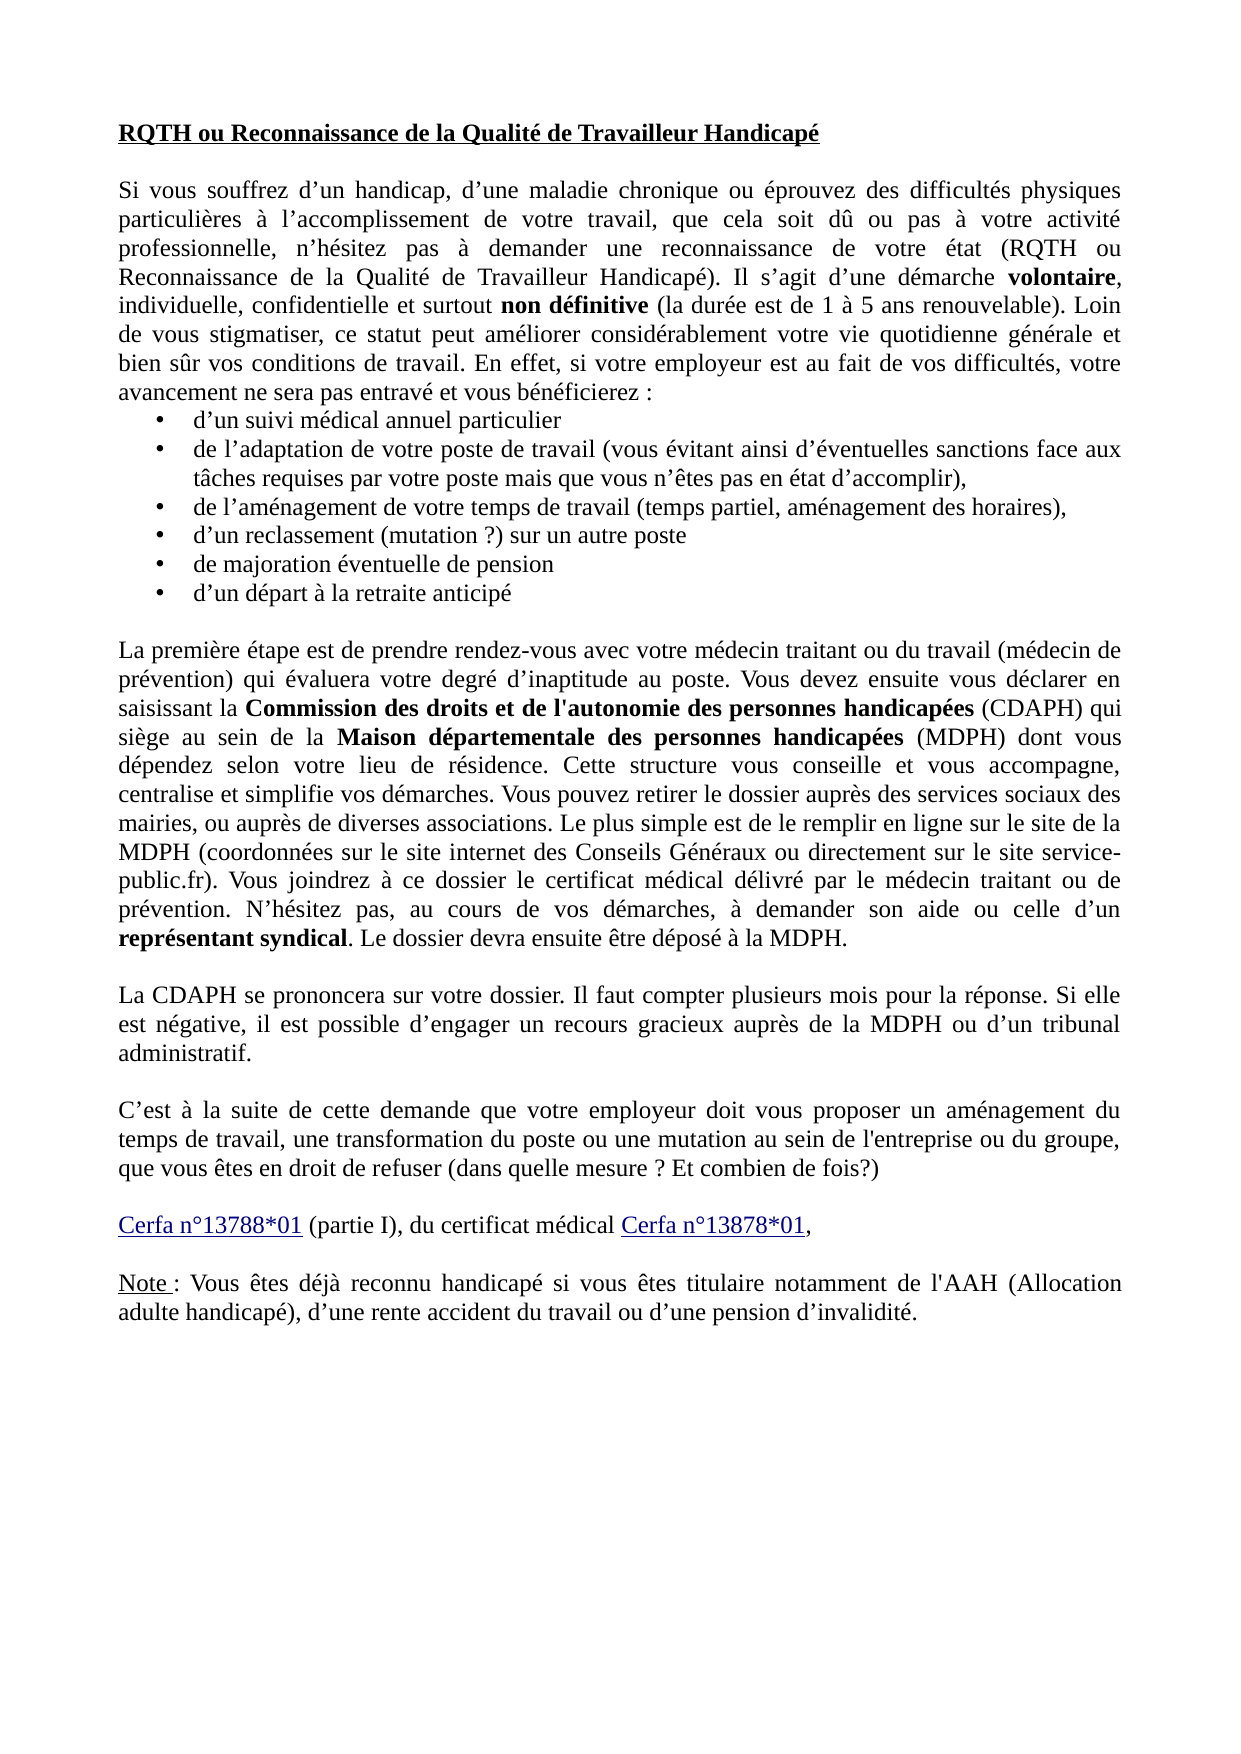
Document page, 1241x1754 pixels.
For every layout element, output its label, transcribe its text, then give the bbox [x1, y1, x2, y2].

list d’un reclassement (mutation ?) sur un autre poste [156, 521, 1122, 549]
text RQTH ou Reconnaissance de la Qualité de Travailleur Handicapé [118, 118, 1122, 147]
list d’un départ à la retraite anticipé [156, 578, 1122, 607]
list de majoration éventuelle de pension [156, 549, 1122, 578]
text Cerfa n°13788*01 (partie I), du certificat médical Cerfa n°13878*01, [118, 1211, 1122, 1239]
list de l’adaptation de votre poste de travail (vous évitant ainsi d’éventuelles sanctions face aux tâches requises par votre poste mais que vous n’êtes pas en état d’accomplir), [156, 434, 1122, 492]
text Si vous souffrez d’un handicap, d’une maladie chronique ou éprouvez des difficultés physiques particulières à l’accomplissement de votre travail, que cela soit dû ou pas à votre activité professionnelle, n’hésitez pas à demander une reconnaissance de votre état (RQTH ou Reconnaissance de la Qualité de Travailleur Handicapé). Il s’agit d’une démarche volontaire, individuelle, confidentielle et surtout non définitive (la durée est de 1 à 5 ans renouvelable). Loin de vous stigmatiser, ce statut peut améliorer considérablement votre vie quotidienne générale et bien sûr vos conditions de travail. En effet, si votre employeur est au fait de vos difficultés, votre avancement ne sera pas entravé et vous bénéficierez : [118, 176, 1122, 406]
text La première étape est de prendre rendez-vous avec votre médecin traitant ou du travail (médecin de prévention) qui évaluera votre degré d’inaptitude au poste. Vous devez ensuite vous déclarer en saisissant la Commission des droits et de l'autonomie des personnes handicapées (CDAPH) qui siège au sein de la Maison départementale des personnes handicapées (MDPH) dont vous dépendez selon votre lieu de résidence. Cette structure vous conseille et vous accompagne, centralise et simplifie vos démarches. Vous pouvez retirer le dossier auprès des services sociaux des mairies, ou auprès de diverses associations. Le plus simple est de le remplir en ligne sur le site de la MDPH (coordonnées sur le site internet des Conseils Généraux ou directement sur le site service-public.fr). Vous joindrez à ce dossier le certificat médical délivré par le médecin traitant ou de prévention. N’hésitez pas, au cours de vos démarches, à demander son aide ou celle d’un représentant syndical. Le dossier devra ensuite être déposé à la MDPH. [118, 636, 1122, 952]
text La CDAPH se prononcera sur votre dossier. Il faut compter plusieurs mois pour la réponse. Si elle est négative, il est possible d’engager un recours gracieux auprès de la MDPH ou d’un tribunal administratif. [118, 981, 1122, 1067]
list d’un suivi médical annuel particulier [156, 406, 1122, 434]
text C’est à la suite de cette demande que votre employeur doit vous proposer un aménagement du temps de travail, une transformation du poste ou une mutation au sein de l'entreprise ou du groupe, que vous êtes en droit de refuser (dans quelle mesure ? Et combien de fois?) [118, 1096, 1122, 1182]
text Note : Vous êtes déjà reconnu handicapé si vous êtes titulaire notamment de l'AAH (Allocation adulte handicapé), d’une rente accident du travail ou d’une pension d’invalidité. [118, 1268, 1122, 1326]
list de l’aménagement de votre temps de travail (temps partiel, aménagement des horaires), [156, 492, 1122, 521]
